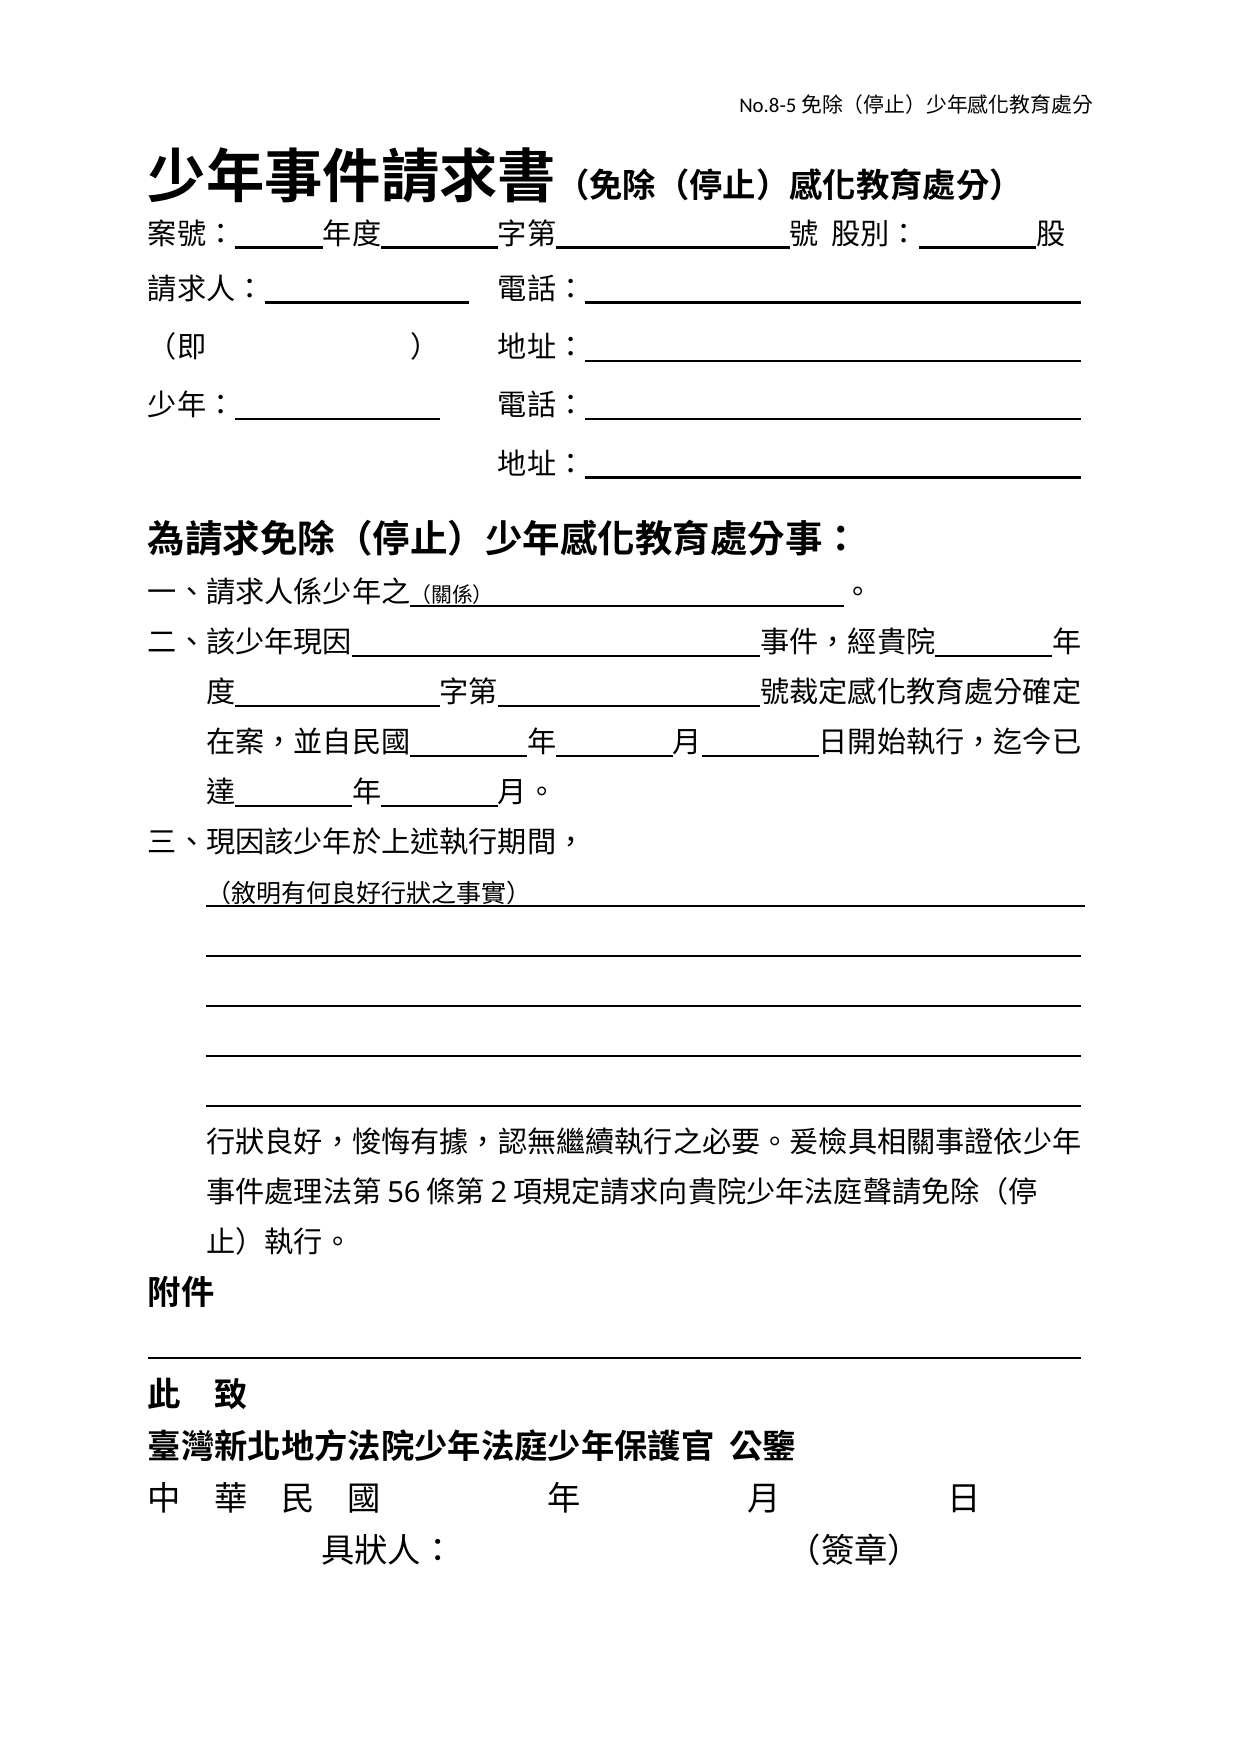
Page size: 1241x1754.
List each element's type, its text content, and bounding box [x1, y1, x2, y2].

text 案號： 年度 字第 號 股別： 股 [148, 210, 1092, 252]
text （敘明有何良好行狀之事實） [148, 863, 1092, 913]
text 附件 [148, 1263, 1092, 1315]
text 地址： [148, 427, 1092, 486]
text 此 致 [148, 1365, 1092, 1417]
text 請求人： 電話： [148, 252, 1092, 311]
text （即 ） 地址： [148, 311, 1092, 369]
text 具狀人： （簽章） [148, 1521, 1092, 1573]
text 二、該少年現因 事件，經貴院 年度 字第 號裁定感化教育處分確定在案，並自民國 年 月 日開始執行，迄今已達 年 月。 [148, 613, 1092, 813]
text 為請求免除（停止）少年感化教育處分事： [148, 511, 1092, 563]
text 少年： 電話： [148, 369, 1092, 427]
text 中 華 民 國 年 月 日 [148, 1469, 1092, 1521]
text 行狀良好，悛悔有據，認無繼續執行之必要。爰檢具相關事證依少年事件處理法第56條第2項規定請求向貴院少年法庭聲請免除（停止）執行。 [206, 1113, 1092, 1263]
text 少年事件請求書（免除（停止）感化教育處分） [148, 148, 1092, 210]
text 臺灣新北地方法院少年法庭少年保護官 公鑒 [148, 1417, 1092, 1469]
text 三、現因該少年於上述執行期間， [148, 813, 1092, 863]
text 一、請求人係少年之（關係） 。 [148, 563, 1092, 613]
